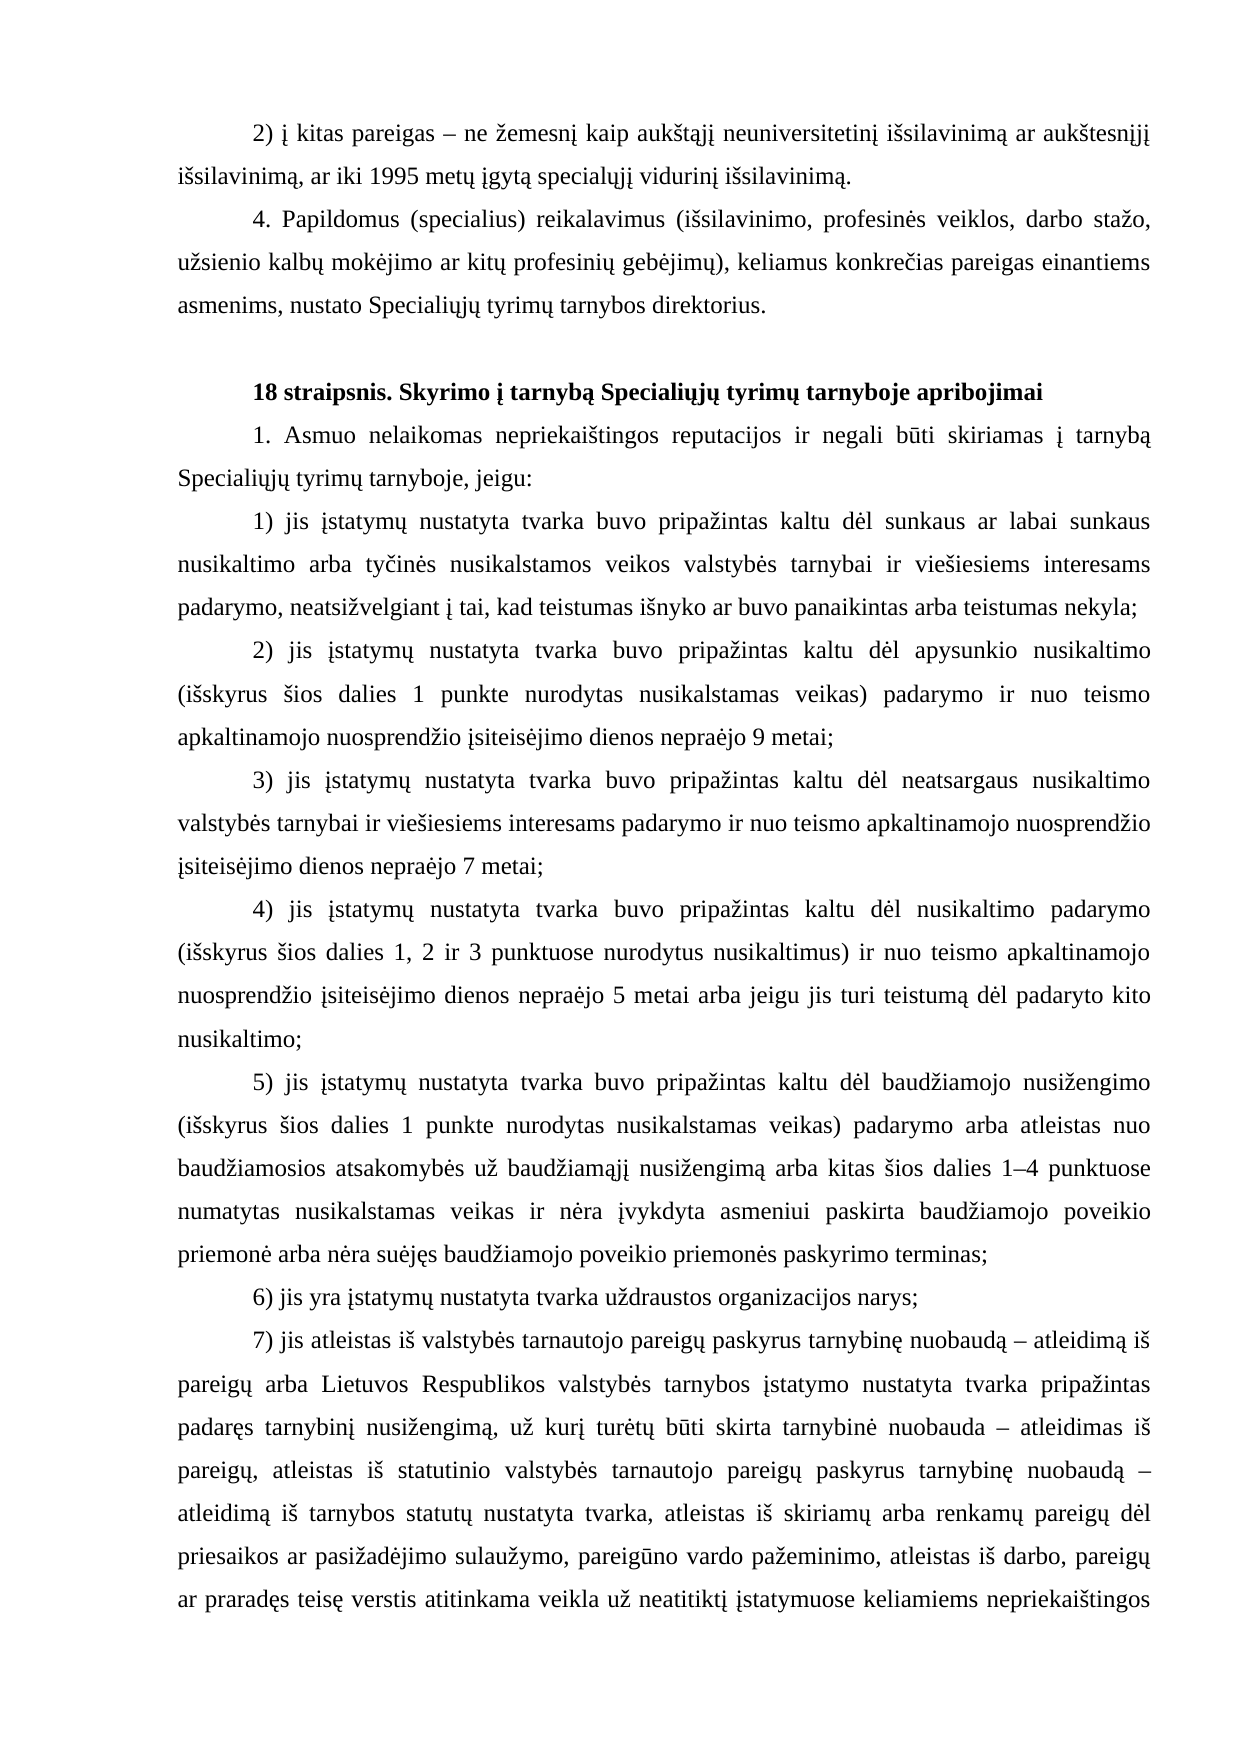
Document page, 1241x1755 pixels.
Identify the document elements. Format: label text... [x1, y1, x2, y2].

text 2) jis įstatymų nustatyta tvarka buvo pripažintas kaltu dėl apysunkio nusikaltimo (išskyrus šios dalies 1 punkte nurodytas nusikalstamas veikas) padarymo ir nuo teismo apkaltinamojo nuosprendžio įsiteisėjimo dienos nepraėjo 9 metai; [177, 636, 1152, 751]
text 1. Asmuo nelaikomas nepriekaištingos reputacijos ir negali būti skiriamas į tarnybą Specialiųjų tyrimų tarnyboje, jeigu: [177, 420, 1152, 492]
text 3) jis įstatymų nustatyta tvarka buvo pripažintas kaltu dėl neatsargaus nusikaltimo valstybės tarnybai ir viešiesiems interesams padarymo ir nuo teismo apkaltinamojo nuosprendžio įsiteisėjimo dienos nepraėjo 7 metai; [177, 765, 1152, 880]
text 18 straipsnis. Skyrimo į tarnybą Specialiųjų tyrimų tarnyboje apribojimai [177, 377, 1152, 406]
text 1) jis įstatymų nustatyta tvarka buvo pripažintas kaltu dėl sunkaus ar labai sunkaus nusikaltimo arba tyčinės nusikalstamos veikos valstybės tarnybai ir viešiesiems interesams padarymo, neatsižvelgiant į tai, kad teistumas išnyko ar buvo panaikintas arba teistumas nekyla; [177, 506, 1152, 621]
text 4) jis įstatymų nustatyta tvarka buvo pripažintas kaltu dėl nusikaltimo padarymo (išskyrus šios dalies 1, 2 ir 3 punktuose nurodytus nusikaltimus) ir nuo teismo apkaltinamojo nuosprendžio įsiteisėjimo dienos nepraėjo 5 metai arba jeigu jis turi teistumą dėl padaryto kito nusikaltimo; [177, 894, 1152, 1052]
text 6) jis yra įstatymų nustatyta tvarka uždraustos organizacijos narys; [177, 1282, 1152, 1311]
text 5) jis įstatymų nustatyta tvarka buvo pripažintas kaltu dėl baudžiamojo nusižengimo (išskyrus šios dalies 1 punkte nurodytas nusikalstamas veikas) padarymo arba atleistas nuo baudžiamosios atsakomybės už baudžiamąjį nusižengimą arba kitas šios dalies 1–4 punktuose numatytas nusikalstamas veikas ir nėra įvykdyta asmeniui paskirta baudžiamojo poveikio priemonė arba nėra suėjęs baudžiamojo poveikio priemonės paskyrimo terminas; [177, 1067, 1152, 1268]
text 4. Papildomus (specialius) reikalavimus (išsilavinimo, profesinės veiklos, darbo stažo, užsienio kalbų mokėjimo ar kitų profesinių gebėjimų), keliamus konkrečias pareigas einantiems asmenims, nustato Specialiųjų tyrimų tarnybos direktorius. [177, 204, 1152, 319]
text 7) jis atleistas iš valstybės tarnautojo pareigų paskyrus tarnybinę nuobaudą – atleidimą iš pareigų arba Lietuvos Respublikos valstybės tarnybos įstatymo nustatyta tvarka pripažintas padaręs tarnybinį nusižengimą, už kurį turėtų būti skirta tarnybinė nuobauda – atleidimas iš pareigų, atleistas iš statutinio valstybės tarnautojo pareigų paskyrus tarnybinę nuobaudą – atleidimą iš tarnybos statutų nustatyta tvarka, atleistas iš skiriamų arba renkamų pareigų dėl priesaikos ar pasižadėjimo sulaužymo, pareigūno vardo pažeminimo, atleistas iš darbo, pareigų ar praradęs teisę verstis atitinkama veikla už neatitiktį įstatymuose keliamiems nepriekaištingos [177, 1326, 1152, 1613]
text 2) į kitas pareigas – ne žemesnį kaip aukštąjį neuniversitetinį išsilavinimą ar aukštesnįjį išsilavinimą, ar iki 1995 metų įgytą specialųjį vidurinį išsilavinimą. [177, 118, 1152, 190]
